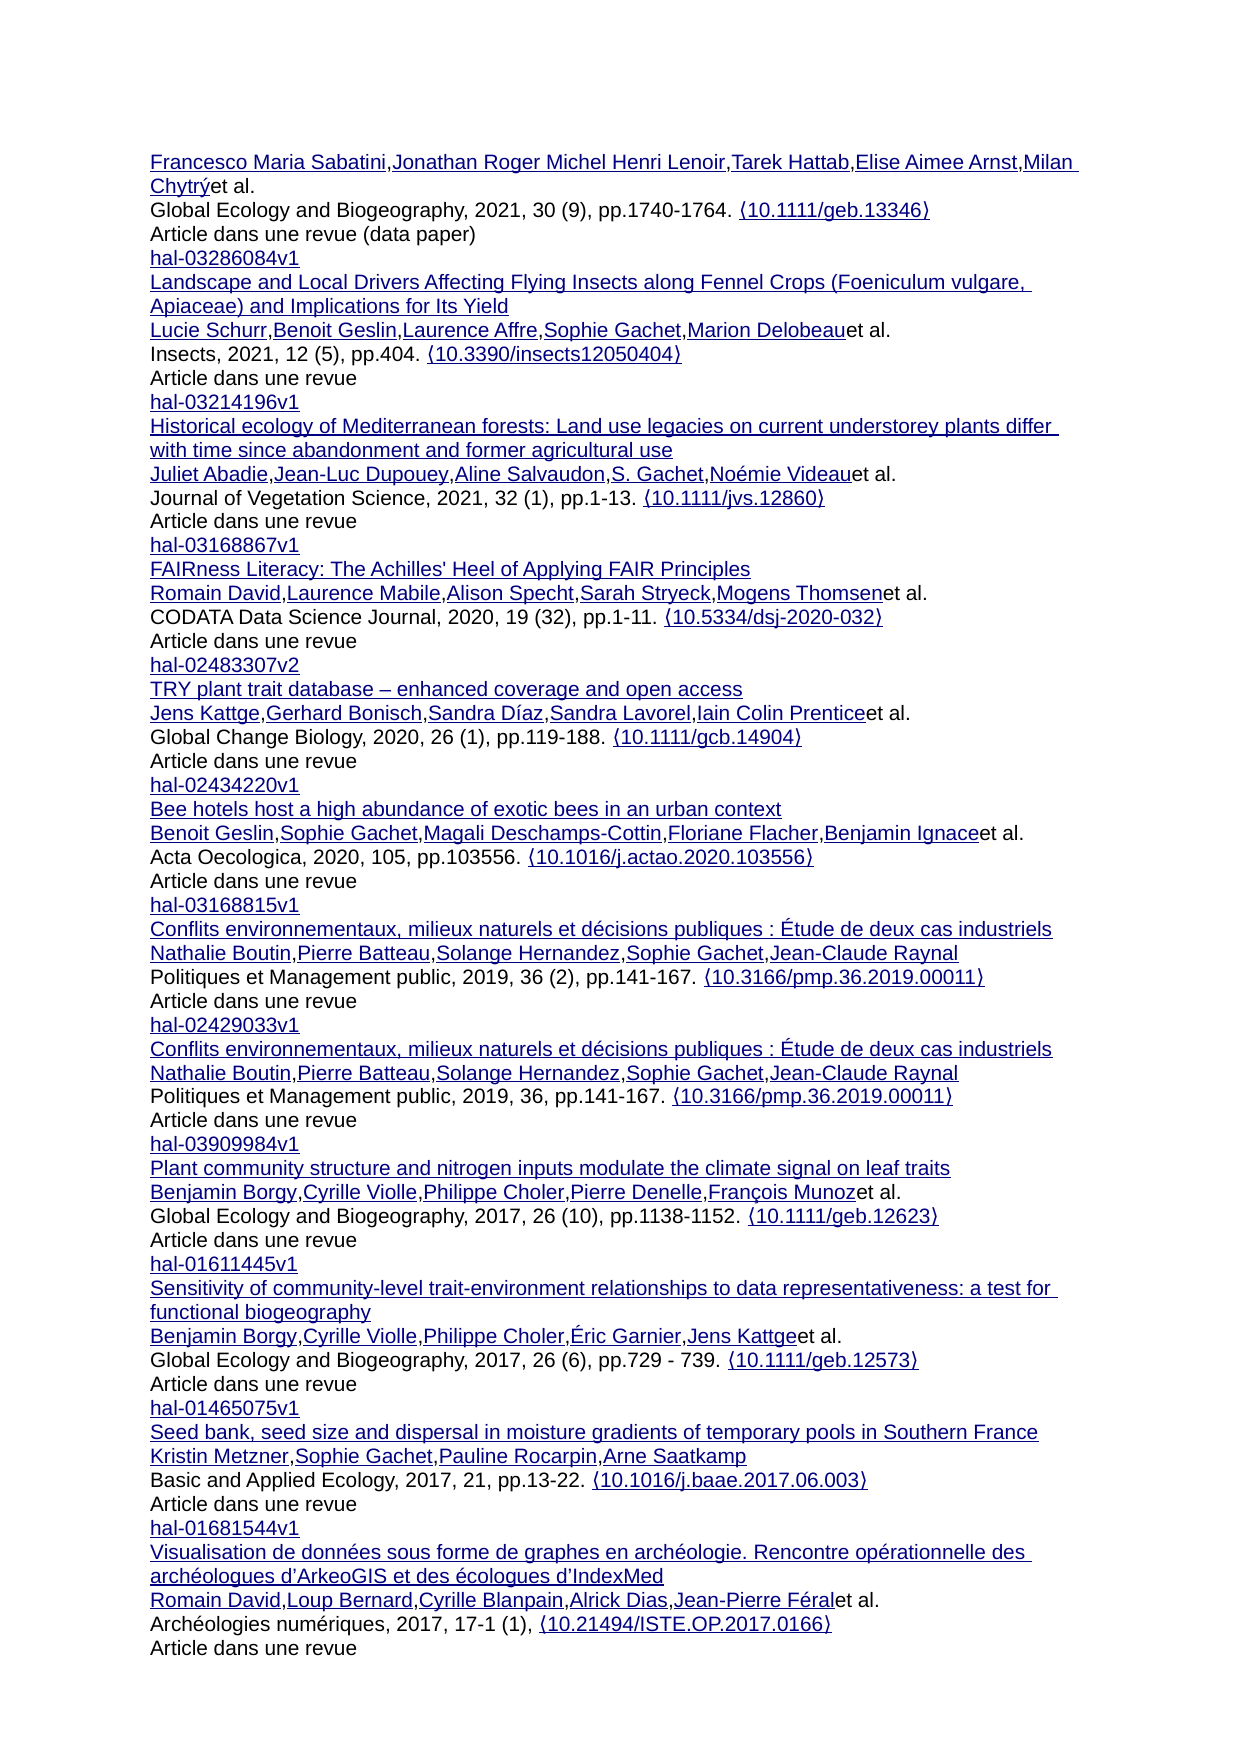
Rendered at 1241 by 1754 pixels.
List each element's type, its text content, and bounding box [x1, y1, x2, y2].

table_cell Historical ecology of Mediterranean forests: Land use legacies on current understorey plants differ with time since abandonment and former agricultural use Juliet Abadie,Jean-Luc Dupouey,Aline Salvaudon,S. Gachet,Noémie Videauet al. Journal of Vegetation Science, 2021, 32 (1), pp.1-13. ⟨10.1111/jvs.12860⟩ Article dans une revue hal-03168867v1 [150, 414, 1090, 557]
table_cell Francesco Maria Sabatini,Jonathan Roger Michel Henri Lenoir,Tarek Hattab,Elise Aimee Arnst,Milan Chytrýet al. Global Ecology and Biogeography, 2021, 30 (9), pp.1740-1764. ⟨10.1111/geb.13346⟩ Article dans une revue (data paper) hal-03286084v1 [150, 150, 1090, 270]
table_cell Bee hotels host a high abundance of exotic bees in an urban context Benoit Geslin,Sophie Gachet,Magali Deschamps-Cottin,Floriane Flacher,Benjamin Ignaceet al. Acta Oecologica, 2020, 105, pp.103556. ⟨10.1016/j.actao.2020.103556⟩ Article dans une revue hal-03168815v1 [150, 797, 1090, 917]
table_cell Seed bank, seed size and dispersal in moisture gradients of temporary pools in Southern France Kristin Metzner,Sophie Gachet,Pauline Rocarpin,Arne Saatkamp Basic and Applied Ecology, 2017, 21, pp.13-22. ⟨10.1016/j.baae.2017.06.003⟩ Article dans une revue hal-01681544v1 [150, 1420, 1090, 1539]
table_cell Landscape and Local Drivers Affecting Flying Insects along Fennel Crops (Foeniculum vulgare, Apiaceae) and Implications for Its Yield Lucie Schurr,Benoit Geslin,Laurence Affre,Sophie Gachet,Marion Delobeauet al. Insects, 2021, 12 (5), pp.404. ⟨10.3390/insects12050404⟩ Article dans une revue hal-03214196v1 [150, 270, 1090, 413]
table_cell Sensitivity of community-level trait-environment relationships to data representativeness: a test for functional biogeography Benjamin Borgy,Cyrille Violle,Philippe Choler,Éric Garnier,Jens Kattgeet al. Global Ecology and Biogeography, 2017, 26 (6), pp.729 - 739. ⟨10.1111/geb.12573⟩ Article dans une revue hal-01465075v1 [150, 1276, 1090, 1420]
table_cell TRY plant trait database – enhanced coverage and open access Jens Kattge,Gerhard Bonisch,Sandra Díaz,Sandra Lavorel,Iain Colin Prenticeet al. Global Change Biology, 2020, 26 (1), pp.119-188. ⟨10.1111/gcb.14904⟩ Article dans une revue hal-02434220v1 [150, 677, 1090, 797]
table_cell FAIRness Literacy: The Achilles' Heel of Applying FAIR Principles Romain David,Laurence Mabile,Alison Specht,Sarah Stryeck,Mogens Thomsenet al. CODATA Data Science Journal, 2020, 19 (32), pp.1-11. ⟨10.5334/dsj-2020-032⟩ Article dans une revue hal-02483307v2 [150, 557, 1090, 677]
table_cell Visualisation de données sous forme de graphes en archéologie. Rencontre opérationnelle des archéologues d’ArkeoGIS et des écologues d’IndexMed Romain David,Loup Bernard,Cyrille Blanpain,Alrick Dias,Jean-Pierre Féralet al. Archéologies numériques, 2017, 17-1 (1), ⟨10.21494/ISTE.OP.2017.0166⟩ Article dans une revue [150, 1540, 1090, 1659]
table_cell Conflits environnementaux, milieux naturels et décisions publiques : Étude de deux cas industriels Nathalie Boutin,Pierre Batteau,Solange Hernandez,Sophie Gachet,Jean-Claude Raynal Politiques et Management public, 2019, 36, pp.141-167. ⟨10.3166/pmp.36.2019.00011⟩ Article dans une revue hal-03909984v1 [150, 1036, 1090, 1156]
table_cell Plant community structure and nitrogen inputs modulate the climate signal on leaf traits Benjamin Borgy,Cyrille Violle,Philippe Choler,Pierre Denelle,François Munozet al. Global Ecology and Biogeography, 2017, 26 (10), pp.1138-1152. ⟨10.1111/geb.12623⟩ Article dans une revue hal-01611445v1 [150, 1156, 1090, 1276]
table_cell Conflits environnementaux, milieux naturels et décisions publiques : Étude de deux cas industriels Nathalie Boutin,Pierre Batteau,Solange Hernandez,Sophie Gachet,Jean-Claude Raynal Politiques et Management public, 2019, 36 (2), pp.141-167. ⟨10.3166/pmp.36.2019.00011⟩ Article dans une revue hal-02429033v1 [150, 917, 1090, 1036]
